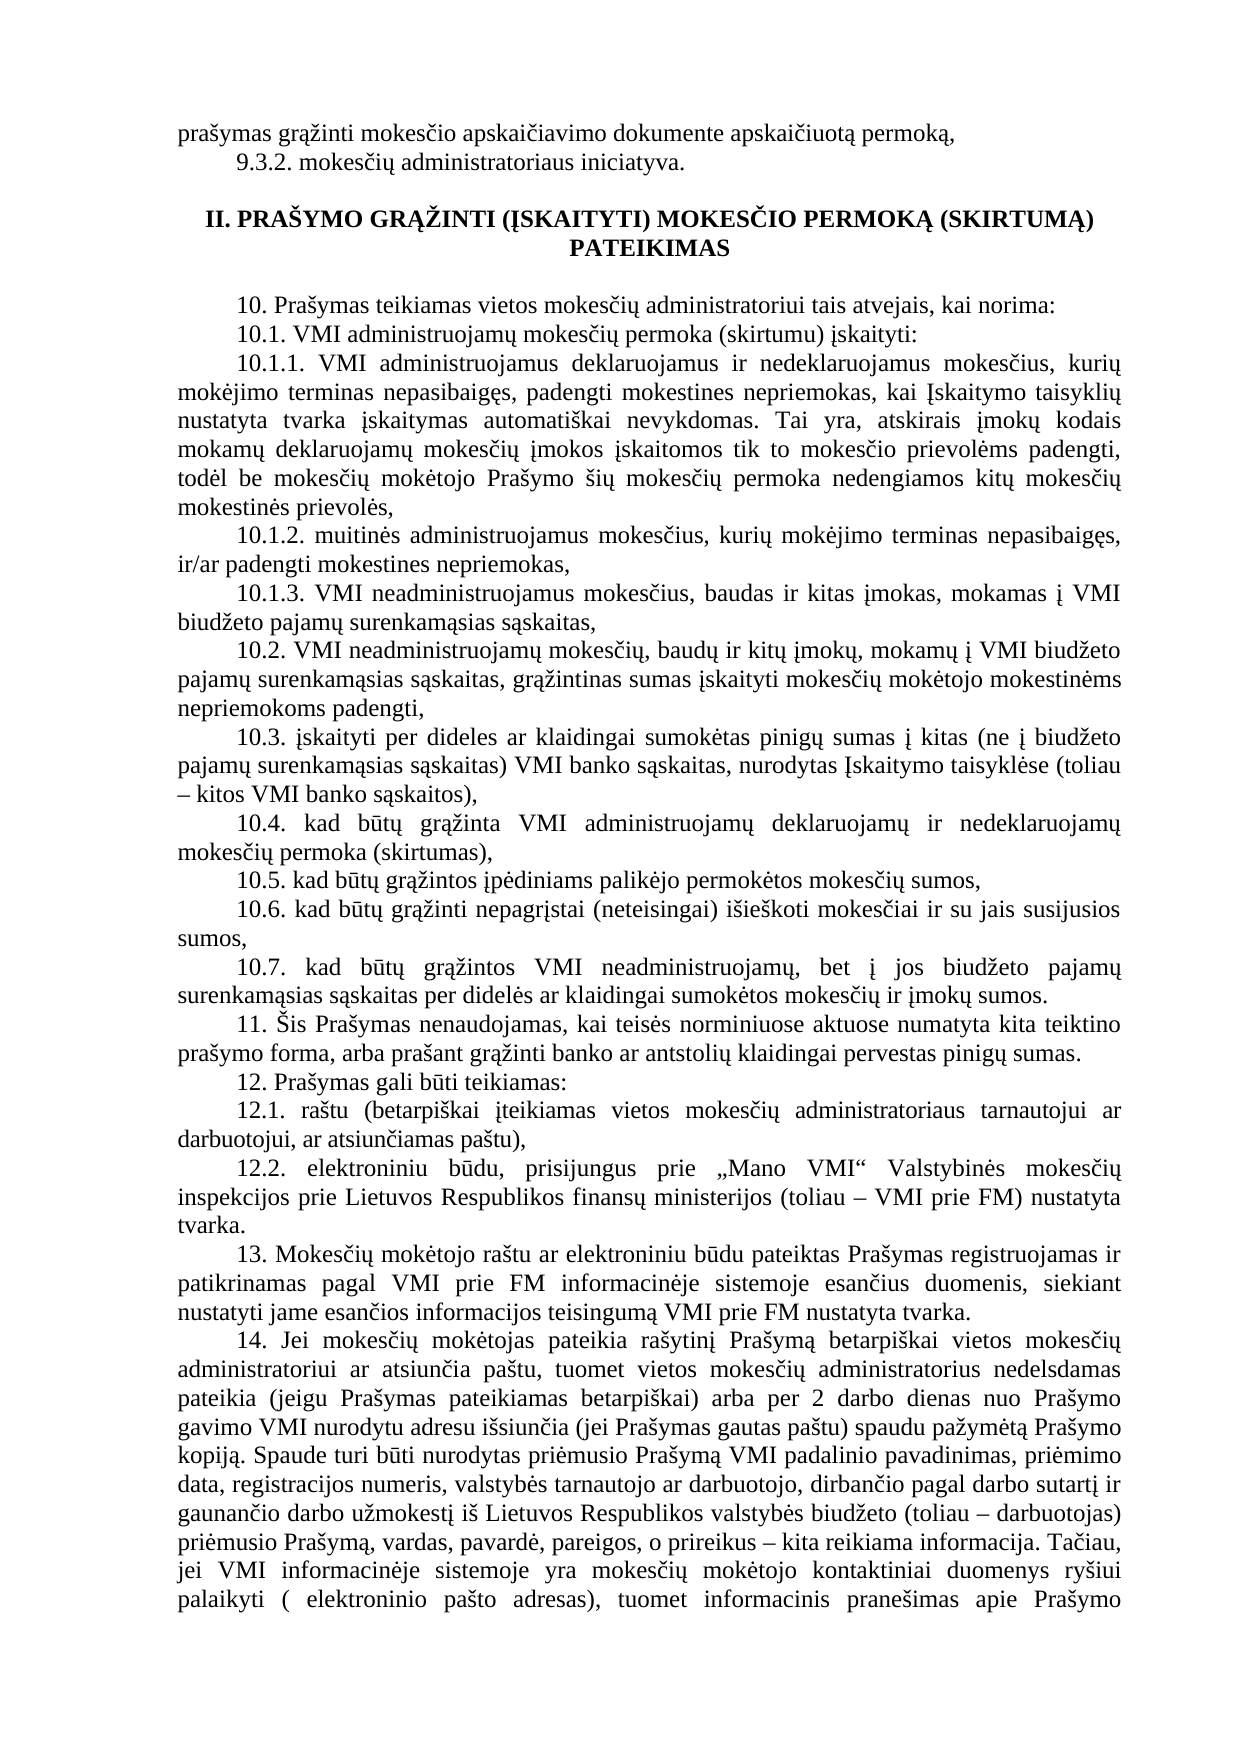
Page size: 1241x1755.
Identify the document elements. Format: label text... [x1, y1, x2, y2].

text 10.7. kad būtų grąžintos VMI neadministruojamų, bet į jos biudžeto pajamų surenkamąsias sąskaitas per didelės ar klaidingai sumokėtos mokesčių ir įmokų sumos. [177, 952, 1122, 1009]
text 11. Šis Prašymas nenaudojamas, kai teisės norminiuose aktuose numatyta kita teiktino prašymo forma, arba prašant grąžinti banko ar antstolių klaidingai pervestas pinigų sumas. [177, 1009, 1122, 1067]
text 13. Mokesčių mokėtojo raštu ar elektroniniu būdu pateiktas Prašymas registruojamas ir patikrinamas pagal VMI prie FM informacinėje sistemoje esančius duomenis, siekiant nustatyti jame esančios informacijos teisingumą VMI prie FM nustatyta tvarka. [177, 1239, 1122, 1326]
text 10. Prašymas teikiamas vietos mokesčių administratoriui tais atvejais, kai norima: [177, 291, 1122, 319]
text 12.1. raštu (betarpiškai įteikiamas vietos mokesčių administratoriaus tarnautojui ar darbuotojui, ar atsiunčiamas paštu), [177, 1096, 1122, 1153]
text 10.1.1. VMI administruojamus deklaruojamus ir nedeklaruojamus mokesčius, kurių mokėjimo terminas nepasibaigęs, padengti mokestines nepriemokas, kai Įskaitymo taisyklių nustatyta tvarka įskaitymas automatiškai nevykdomas. Tai yra, atskirais įmokų kodais mokamų deklaruojamų mokesčių įmokos įskaitomos tik to mokesčio prievolėms padengti, todėl be mokesčių mokėtojo Prašymo šių mokesčių permoka nedengiamos kitų mokesčių mokestinės prievolės, [177, 348, 1122, 521]
text II. PRAŠYMO GRĄŽINTI (ĮSKAITYTI) MOKESČIO PERMOKĄ (SKIRTUMĄ) PATEIKIMAS [177, 204, 1122, 262]
text 10.2. VMI neadministruojamų mokesčių, baudų ir kitų įmokų, mokamų į VMI biudžeto pajamų surenkamąsias sąskaitas, grąžintinas sumas įskaityti mokesčių mokėtojo mokestinėms nepriemokoms padengti, [177, 636, 1122, 722]
text 14. Jei mokesčių mokėtojas pateikia rašytinį Prašymą betarpiškai vietos mokesčių administratoriui ar atsiunčia paštu, tuomet vietos mokesčių administratorius nedelsdamas pateikia (jeigu Prašymas pateikiamas betarpiškai) arba per 2 darbo dienas nuo Prašymo gavimo VMI nurodytu adresu išsiunčia (jei Prašymas gautas paštu) spaudu pažymėtą Prašymo kopiją. Spaude turi būti nurodytas priėmusio Prašymą VMI padalinio pavadinimas, priėmimo data, registracijos numeris, valstybės tarnautojo ar darbuotojo, dirbančio pagal darbo sutartį ir gaunančio darbo užmokestį iš Lietuvos Respublikos valstybės biudžeto (toliau – darbuotojas) priėmusio Prašymą, vardas, pavardė, pareigos, o prireikus – kita reikiama informacija. Tačiau, jei VMI informacinėje sistemoje yra mokesčių mokėtojo kontaktiniai duomenys ryšiui palaikyti ( elektroninio pašto adresas), tuomet informacinis pranešimas apie Prašymo [177, 1326, 1122, 1613]
text 10.4. kad būtų grąžinta VMI administruojamų deklaruojamų ir nedeklaruojamų mokesčių permoka (skirtumas), [177, 808, 1122, 866]
text 9.3.2. mokesčių administratoriaus iniciatyva. [177, 147, 1122, 176]
text 12. Prašymas gali būti teikiamas: [177, 1067, 1122, 1096]
text 10.1.3. VMI neadministruojamus mokesčius, baudas ir kitas įmokas, mokamas į VMI biudžeto pajamų surenkamąsias sąskaitas, [177, 578, 1122, 636]
text 10.1. VMI administruojamų mokesčių permoka (skirtumu) įskaityti: [177, 319, 1122, 348]
text 10.5. kad būtų grąžintos įpėdiniams palikėjo permokėtos mokesčių sumos, [177, 866, 1122, 894]
text prašymas grąžinti mokesčio apskaičiavimo dokumente apskaičiuotą permoką, [177, 118, 1122, 147]
text 10.1.2. muitinės administruojamus mokesčius, kurių mokėjimo terminas nepasibaigęs, ir/ar padengti mokestines nepriemokas, [177, 521, 1122, 578]
text 12.2. elektroniniu būdu, prisijungus prie „Mano VMI“ Valstybinės mokesčių inspekcijos prie Lietuvos Respublikos finansų ministerijos (toliau – VMI prie FM) nustatyta tvarka. [177, 1153, 1122, 1239]
text 10.3. įskaityti per dideles ar klaidingai sumokėtas pinigų sumas į kitas (ne į biudžeto pajamų surenkamąsias sąskaitas) VMI banko sąskaitas, nurodytas Įskaitymo taisyklėse (toliau – kitos VMI banko sąskaitos), [177, 722, 1122, 808]
text 10.6. kad būtų grąžinti nepagrįstai (neteisingai) išieškoti mokesčiai ir su jais susijusios sumos, [177, 894, 1122, 952]
